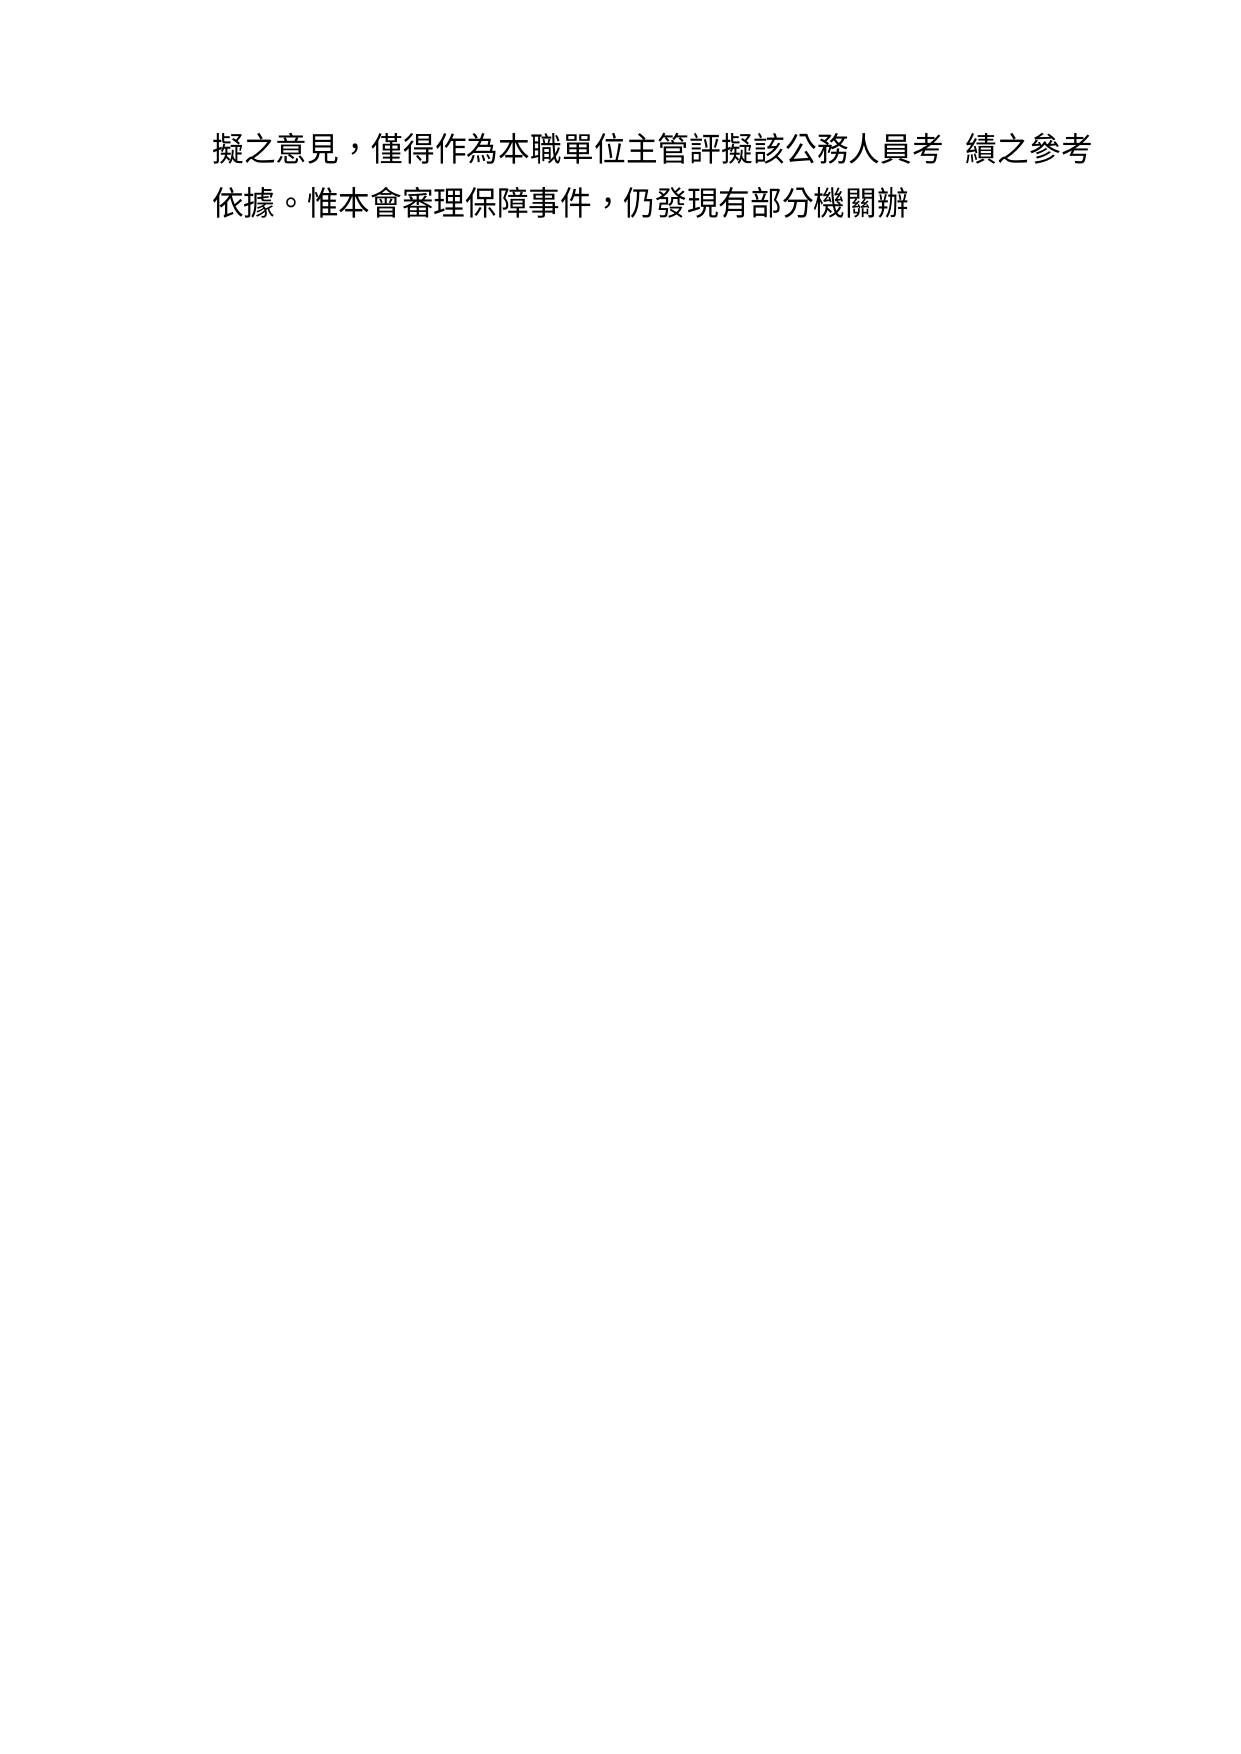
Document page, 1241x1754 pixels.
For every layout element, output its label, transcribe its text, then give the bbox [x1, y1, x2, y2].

text 擬之意見，僅得作為本職單位主管評擬該公務人員考 績之參考依據。惟本會審理保障事件，仍發現有部分機關辦 [212, 123, 1093, 224]
